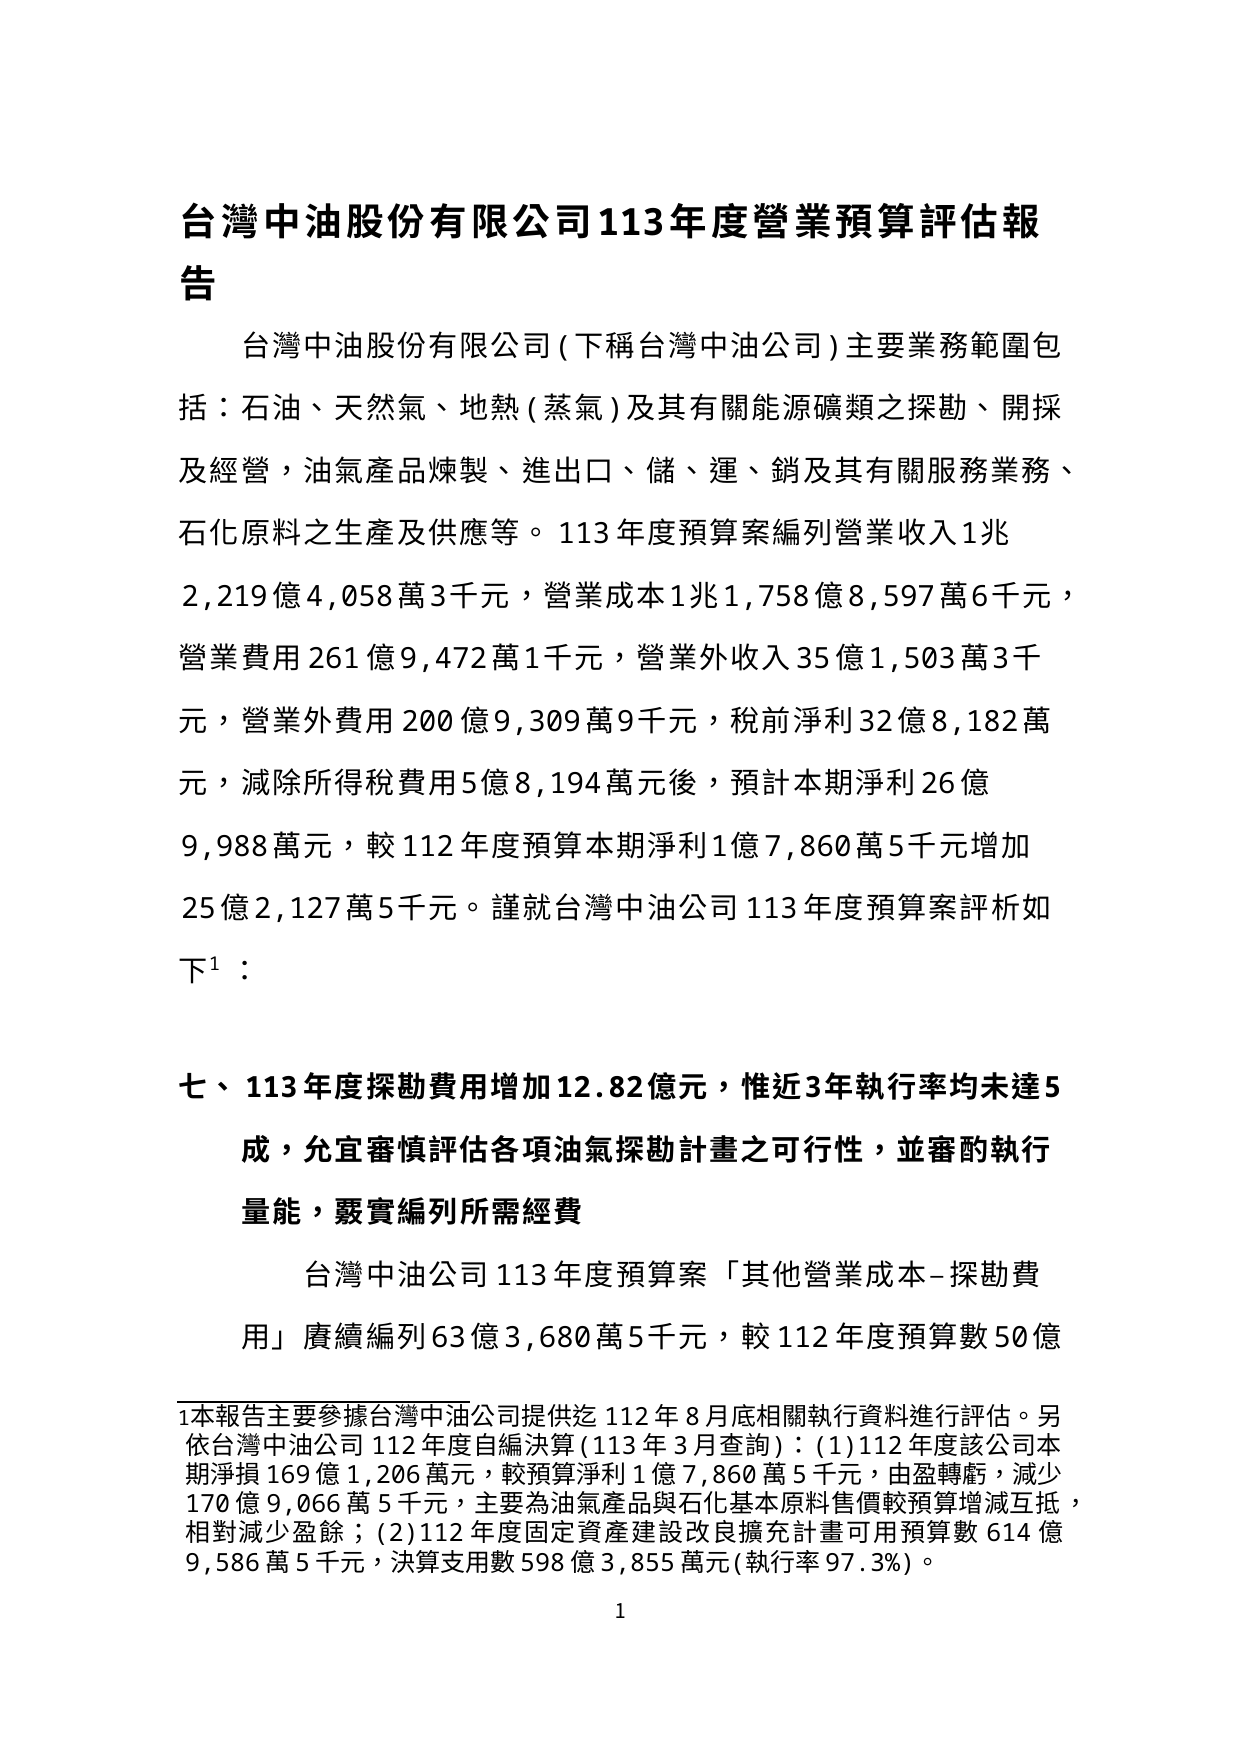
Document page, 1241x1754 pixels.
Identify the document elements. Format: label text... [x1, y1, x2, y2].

text 七、113年度探勘費用增加12.82億元，惟近3年執行率均未達5成，允宜審慎評估各項油氣探勘計畫之可行性，並審酌執行量能，覈實編列所需經費 [177, 1043, 1063, 1231]
text 台灣中油公司113年度預算案「其他營業成本–探勘費用」賡續編列63億3,680萬5千元，較112年度預算數50億 [236, 1231, 1063, 1356]
text 本報告主要參據台灣中油公司提供迄112年8月底相關執行資料進行評估。另依台灣中油公司112年度自編決算(113年3月查詢)：(1)112年度該公司本期淨損169億1,206萬元，較預算淨利1億7,860萬5千元，由盈轉虧，減少170億9,066萬5千元，主要為油氣產品與石化基本原料售價較預算增減互抵，相對減少盈餘；(2)112年度固定資產建設改良擴充計畫可用預算數614億9,586萬5千元，決算支用數598億3,855萬元(執行率97.3%)。 [177, 1402, 1063, 1577]
text 台灣中油股份有限公司113年度營業預算評估報告 [177, 177, 1063, 302]
text 台灣中油股份有限公司(下稱台灣中油公司)主要業務範圍包括：石油、天然氣、地熱(蒸氣)及其有關能源礦類之探勘、開採及經營，油氣產品煉製、進出口、儲、運、銷及其有關服務業務、石化原料之生產及供應等。113年度預算案編列營業收入1兆2,219億4,058萬3千元，營業成本1兆1,758億8,597萬6千元，營業費用261億9,472萬1千元，營業外收入35億1,503萬3千元，營業外費用200億9,309萬9千元，稅前淨利32億8,182萬元，減除所得稅費用5億8,194萬元後，預計本期淨利26億9,988萬元，較112年度預算本期淨利1億7,860萬5千元增加25億2,127萬5千元。謹就台灣中油公司113年度預算案評析如下： [177, 302, 1063, 990]
